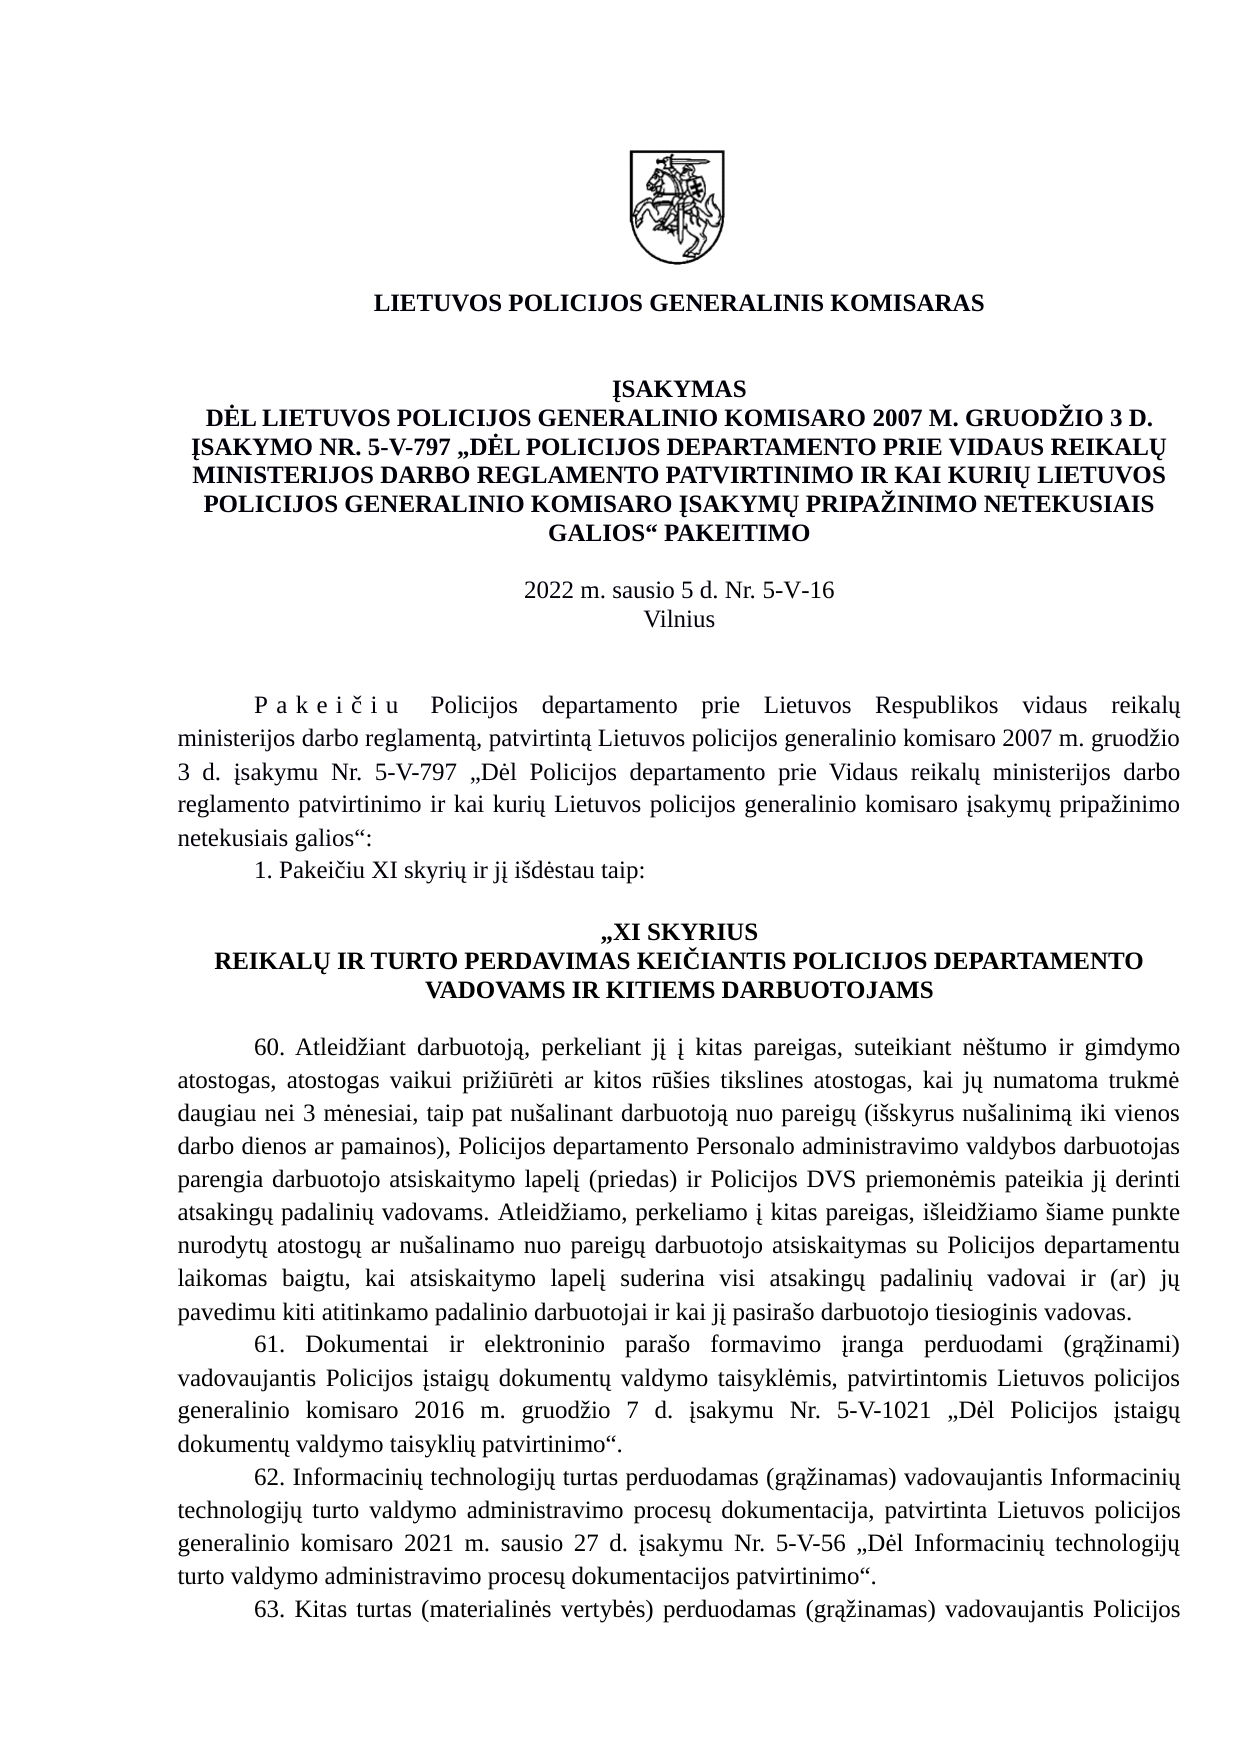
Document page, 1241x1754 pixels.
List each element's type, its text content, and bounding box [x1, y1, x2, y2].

subtitle 2022 m. sausio 5 d. Nr. 5-V-16 [177, 576, 1181, 604]
text 61. Dokumentai ir elektroninio parašo formavimo įranga perduodami (grąžinami) vadovaujantis Policijos įstaigų dokumentų valdymo taisyklėmis, patvirtintomis Lietuvos policijos generalinio komisaro 2016 m. gruodžio 7 d. įsakymu Nr. 5-V-1021 „Dėl Policijos įstaigų dokumentų valdymo taisyklių patvirtinimo“. [177, 1329, 1181, 1457]
text 62. Informacinių technologijų turtas perduodamas (grąžinamas) vadovaujantis Informacinių technologijų turto valdymo administravimo procesų dokumentacija, patvirtinta Lietuvos policijos generalinio komisaro 2021 m. sausio 27 d. įsakymu Nr. 5-V-56 „Dėl Informacinių technologijų turto valdymo administravimo procesų dokumentacijos patvirtinimo“. [177, 1462, 1181, 1589]
text REIKALŲ IR TURTO PERDAVIMAS KEIČIANTIS POLICIJOS DEPARTAMENTO VADOVAMS IR KITIEMS DARBUOTOJAMS [177, 946, 1181, 1004]
text Pakeičiu Policijos departamento prie Lietuvos Respublikos vidaus reikalų ministerijos darbo reglamentą, patvirtintą Lietuvos policijos generalinio komisaro 2007 m. gruodžio 3 d. įsakymu Nr. 5-V-797 „Dėl Policijos departamento prie Vidaus reikalų ministerijos darbo reglamento patvirtinimo ir kai kurių Lietuvos policijos generalinio komisaro įsakymų pripažinimo netekusiais galios“: [177, 691, 1181, 851]
text Vilnius [177, 604, 1181, 633]
text 63. Kitas turtas (materialinės vertybės) perduodamas (grąžinamas) vadovaujantis Policijos [177, 1594, 1181, 1622]
text 1. Pakeičiu XI skyrių ir jį išdėstau taip: [177, 856, 1181, 884]
subtitle ĮSAKYMAS [177, 374, 1181, 403]
subtitle LIETUVOS POLICIJOS GENERALINIS KOMISARAS [177, 288, 1181, 317]
text DĖL LIETUVOS POLICIJOS GENERALINIO KOMISARO 2007 M. GRUODŽIO 3 D. ĮSAKYMO NR. 5-V-797 „DĖL POLICIJOS DEPARTAMENTO PRIE VIDAUS REIKALŲ MINISTERIJOS DARBO REGLAMENTO PATVIRTINIMO IR KAI KURIŲ LIETUVOS POLICIJOS GENERALINIO KOMISARO ĮSAKYMŲ PRIPAŽINIMO NETEKUSIAIS GALIOS“ PAKEITIMO [177, 403, 1181, 547]
text „XI SKYRIUS [177, 917, 1181, 946]
text 60. Atleidžiant darbuotoją, perkeliant jį į kitas pareigas, suteikiant nėštumo ir gimdymo atostogas, atostogas vaikui prižiūrėti ar kitos rūšies tikslines atostogas, kai jų numatoma trukmė daugiau nei 3 mėnesiai, taip pat nušalinant darbuotoją nuo pareigų (išskyrus nušalinimą iki vienos darbo dienos ar pamainos), Policijos departamento Personalo administravimo valdybos darbuotojas parengia darbuotojo atsiskaitymo lapelį (priedas) ir Policijos DVS priemonėmis pateikia jį derinti atsakingų padalinių vadovams. Atleidžiamo, perkeliamo į kitas pareigas, išleidžiamo šiame punkte nurodytų atostogų ar nušalinamo nuo pareigų darbuotojo atsiskaitymas su Policijos departamentu laikomas baigtu, kai atsiskaitymo lapelį suderina visi atsakingų padalinių vadovai ir (ar) jų pavedimu kiti atitinkamo padalinio darbuotojai ir kai jį pasirašo darbuotojo tiesioginis vadovas. [177, 1032, 1181, 1325]
